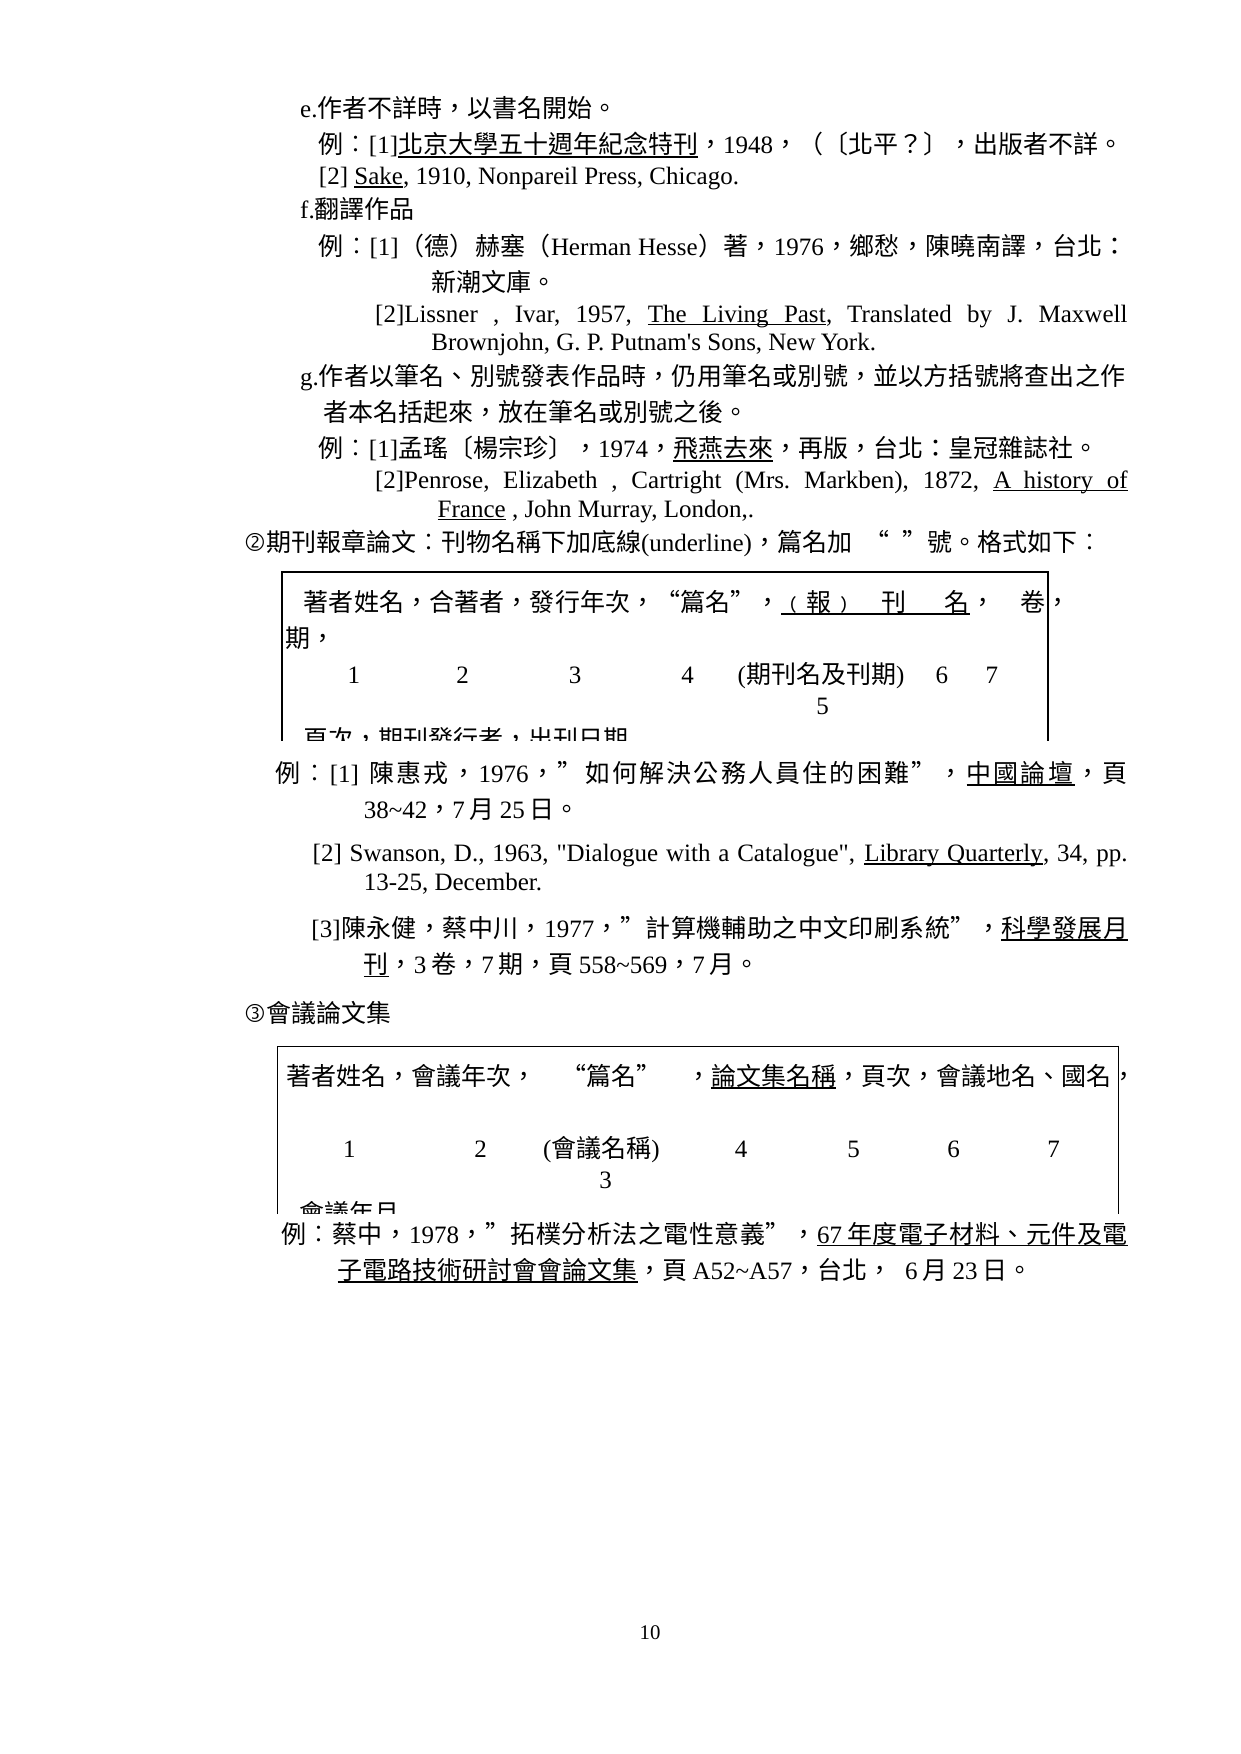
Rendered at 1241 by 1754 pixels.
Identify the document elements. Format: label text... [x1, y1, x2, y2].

list 例︰蔡中，1978，”拓樸分析法之電性意義”，67年度電子材料、元件及電子電路技術研討會會論文集，頁A52~A57，台北， 6月23日。 [281, 1042, 1128, 1287]
list [3]陳永健，蔡中川，1977，”計算機輔助之中文印刷系統”，科學發展月刊，3卷，7期，頁558~569，7月。 [304, 908, 1128, 981]
list 例︰[1]北京大學五十週年紀念特刊，1948，（〔北平？〕，出版者不詳。 [319, 125, 1128, 161]
list 期刊報章論文︰刊物名稱下加底線(underline)，篇名加 “ ”號。格式如下︰ [244, 522, 1128, 559]
list 著者姓名，合著者，發行年次，“篇名”，﹙報﹚ 刊 名， 卷，期， [283, 578, 1047, 651]
list 1 2 3 4 (期刊名及刊期) 6 7 [283, 651, 1047, 687]
list 1 2 (會議名稱) 4 5 6 7 [278, 1125, 1118, 1162]
list [2]Penrose, Elizabeth , Cartright (Mrs. Markben), 1872, A history of France , John Murray, London,. [375, 465, 1128, 522]
list [2] Swanson, D., 1963, "Dialogue with a Catalogue", Library Quarterly, 34, pp. 13-25, December. [304, 838, 1128, 896]
list e.作者不詳時，以書名開始。 [300, 89, 1128, 125]
list g.作者以筆名、別號發表作品時，仍用筆名或別號，並以方括號將查出之作者本名括起來，放在筆名或別號之後。 [300, 356, 1128, 429]
list 頁次，期刊發行者，出刊日期 [283, 716, 1047, 741]
list [2]Lissner , Ivar, 1957, The Living Past, Translated by J. Maxwell Brownjohn, G. P. Putnam's Sons, New York. [375, 299, 1128, 356]
list [278, 1047, 1118, 1053]
list 5 [283, 687, 1047, 716]
list [2] Sake, 1910, Nonpareil Press, Chicago. [319, 161, 1128, 190]
list f.翻譯作品 [300, 190, 1128, 226]
list 例︰[1] 陳惠戎，1976，”如何解決公務人員住的困難”，中國論壇，頁38~42，7月25日。 [275, 753, 1128, 826]
list 例︰[1]（德）赫塞（Herman Hesse）著，1976，鄉愁，陳曉南譯，台北：新潮文庫。 [319, 226, 1128, 299]
list 例︰[1]孟瑤〔楊宗珍〕，1974，飛燕去來，再版，台北：皇冠雜誌社。 [319, 429, 1128, 465]
list 會議年月 [278, 1190, 1118, 1214]
list 著者姓名，會議年次， “篇名” ，論文集名稱，頁次，會議地名、國名， [278, 1053, 1118, 1125]
list 會議論文集 [244, 993, 1128, 1029]
list 3 [278, 1162, 1118, 1190]
